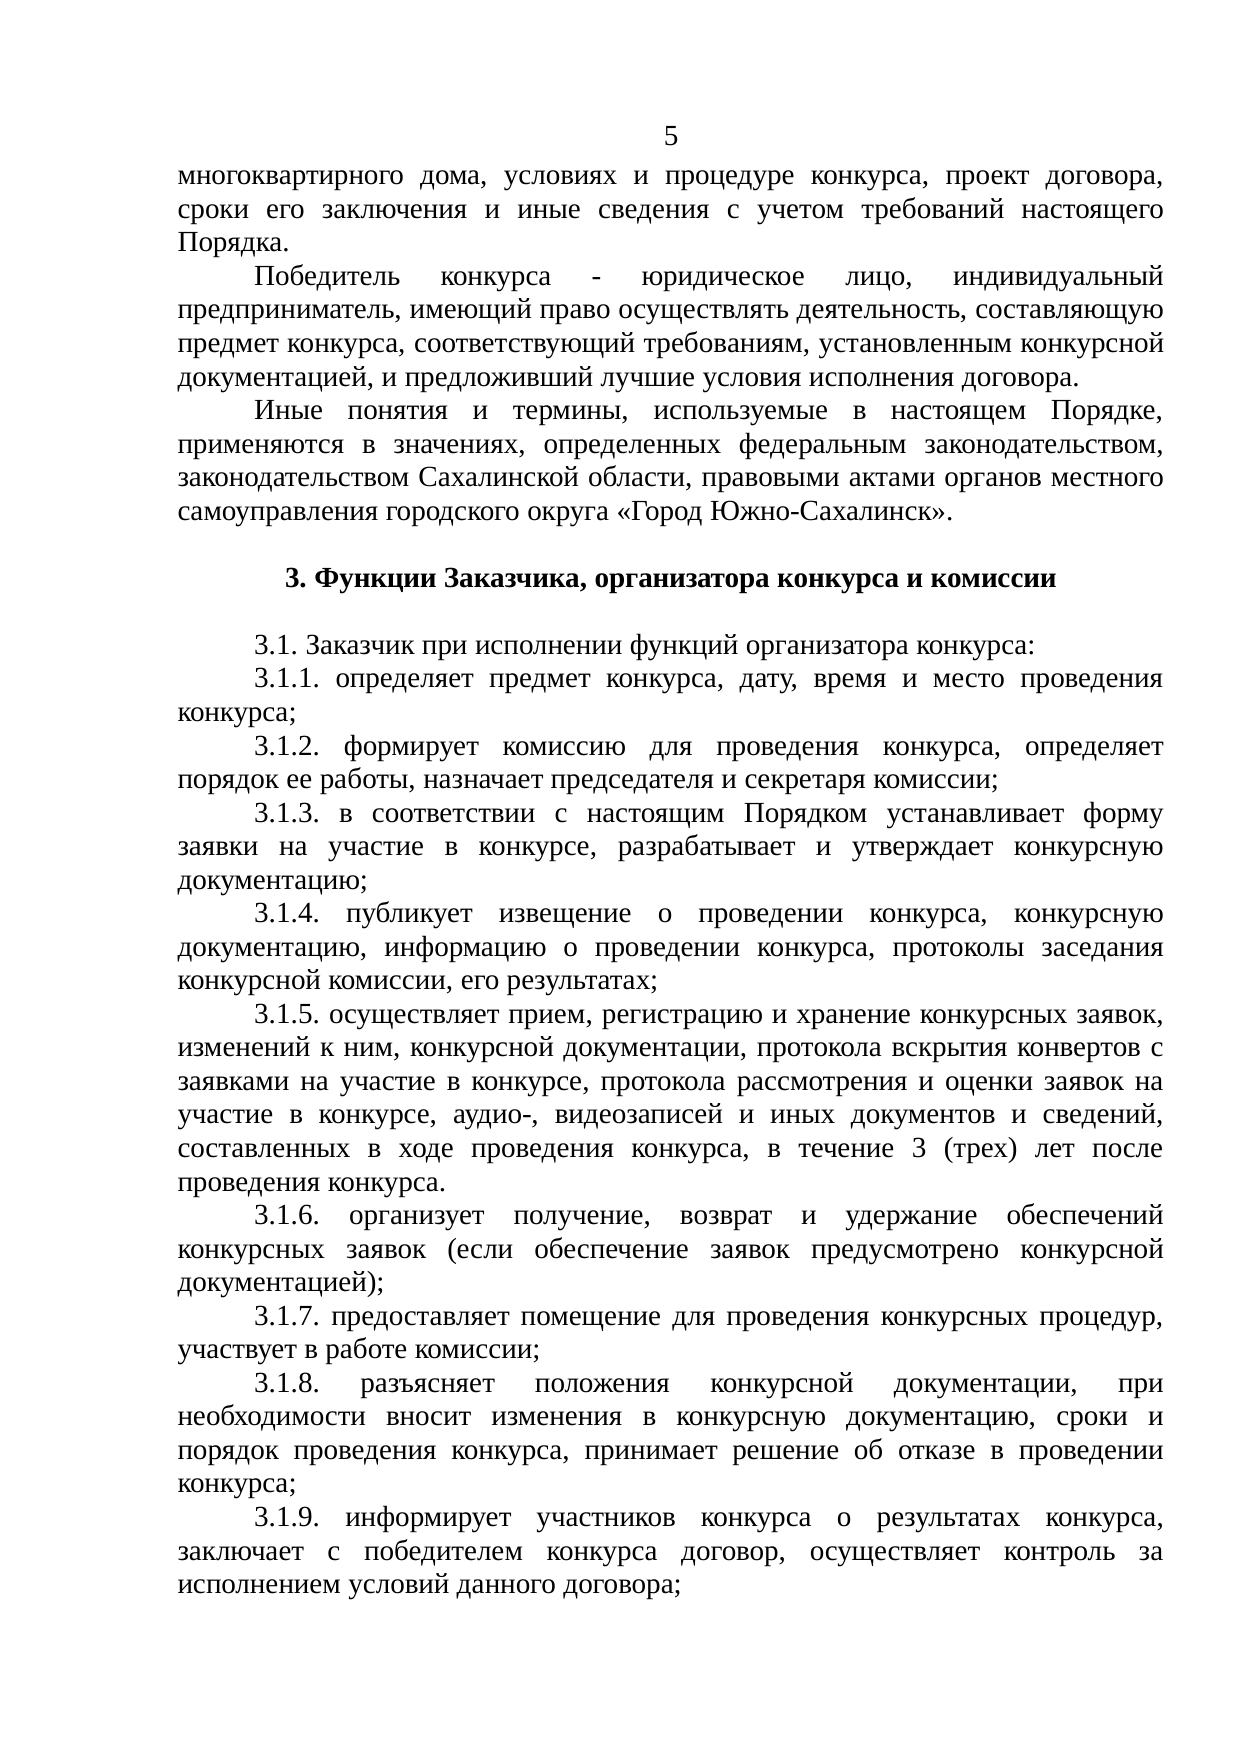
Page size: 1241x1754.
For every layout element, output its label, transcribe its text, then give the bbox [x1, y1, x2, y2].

text Победитель конкурса - юридическое лицо, индивидуальный предприниматель, имеющий право осуществлять деятельность, составляющую предмет конкурса, соответствующий требованиям, установленным конкурсной документацией, и предложивший лучшие условия исполнения договора. [177, 258, 1164, 392]
text 3.1.4. публикует извещение о проведении конкурса, конкурсную документацию, информацию о проведении конкурса, протоколы заседания конкурсной комиссии, его результатах; [177, 896, 1164, 996]
text 3.1.7. предоставляет помещение для проведения конкурсных процедур, участвует в работе комиссии; [177, 1298, 1164, 1365]
text 3.1.6. организует получение, возврат и удержание обеспечений конкурсных заявок (если обеспечение заявок предусмотрено конкурсной документацией); [177, 1197, 1164, 1298]
text 3.1.5. осуществляет прием, регистрацию и хранение конкурсных заявок, изменений к ним, конкурсной документации, протокола вскрытия конвертов с заявками на участие в конкурсе, протокола рассмотрения и оценки заявок на участие в конкурсе, аудио-, видеозаписей и иных документов и сведений, составленных в ходе проведения конкурса, в течение 3 (трех) лет после проведения конкурса. [177, 996, 1164, 1197]
text 3.1. Заказчик при исполнении функций организатора конкурса: [177, 627, 1164, 661]
text Иные понятия и термины, используемые в настоящем Порядке, применяются в значениях, определенных федеральным законодательством, законодательством Сахалинской области, правовыми актами органов местного самоуправления городского округа «Город Южно-Сахалинск». [177, 392, 1164, 527]
text 3.1.8. разъясняет положения конкурсной документации, при необходимости вносит изменения в конкурсную документацию, сроки и порядок проведения конкурса, принимает решение об отказе в проведении конкурса; [177, 1365, 1164, 1499]
text 3.1.1. определяет предмет конкурса, дату, время и место проведения конкурса; [177, 661, 1164, 728]
text 3.1.2. формирует комиссию для проведения конкурса, определяет порядок ее работы, назначает председателя и секретаря комиссии; [177, 728, 1164, 795]
text 3.1.9. информирует участников конкурса о результатах конкурса, заключает с победителем конкурса договор, осуществляет контроль за исполнением условий данного договора; [177, 1499, 1164, 1600]
text 3.1.3. в соответствии с настоящим Порядком устанавливает форму заявки на участие в конкурсе, разрабатывает и утверждает конкурсную документацию; [177, 795, 1164, 896]
text многоквартирного дома, условиях и процедуре конкурса, проект договора, сроки его заключения и иные сведения с учетом требований настоящего Порядка. [177, 158, 1164, 258]
text 3. Функции Заказчика, организатора конкурса и комиссии [177, 560, 1164, 594]
